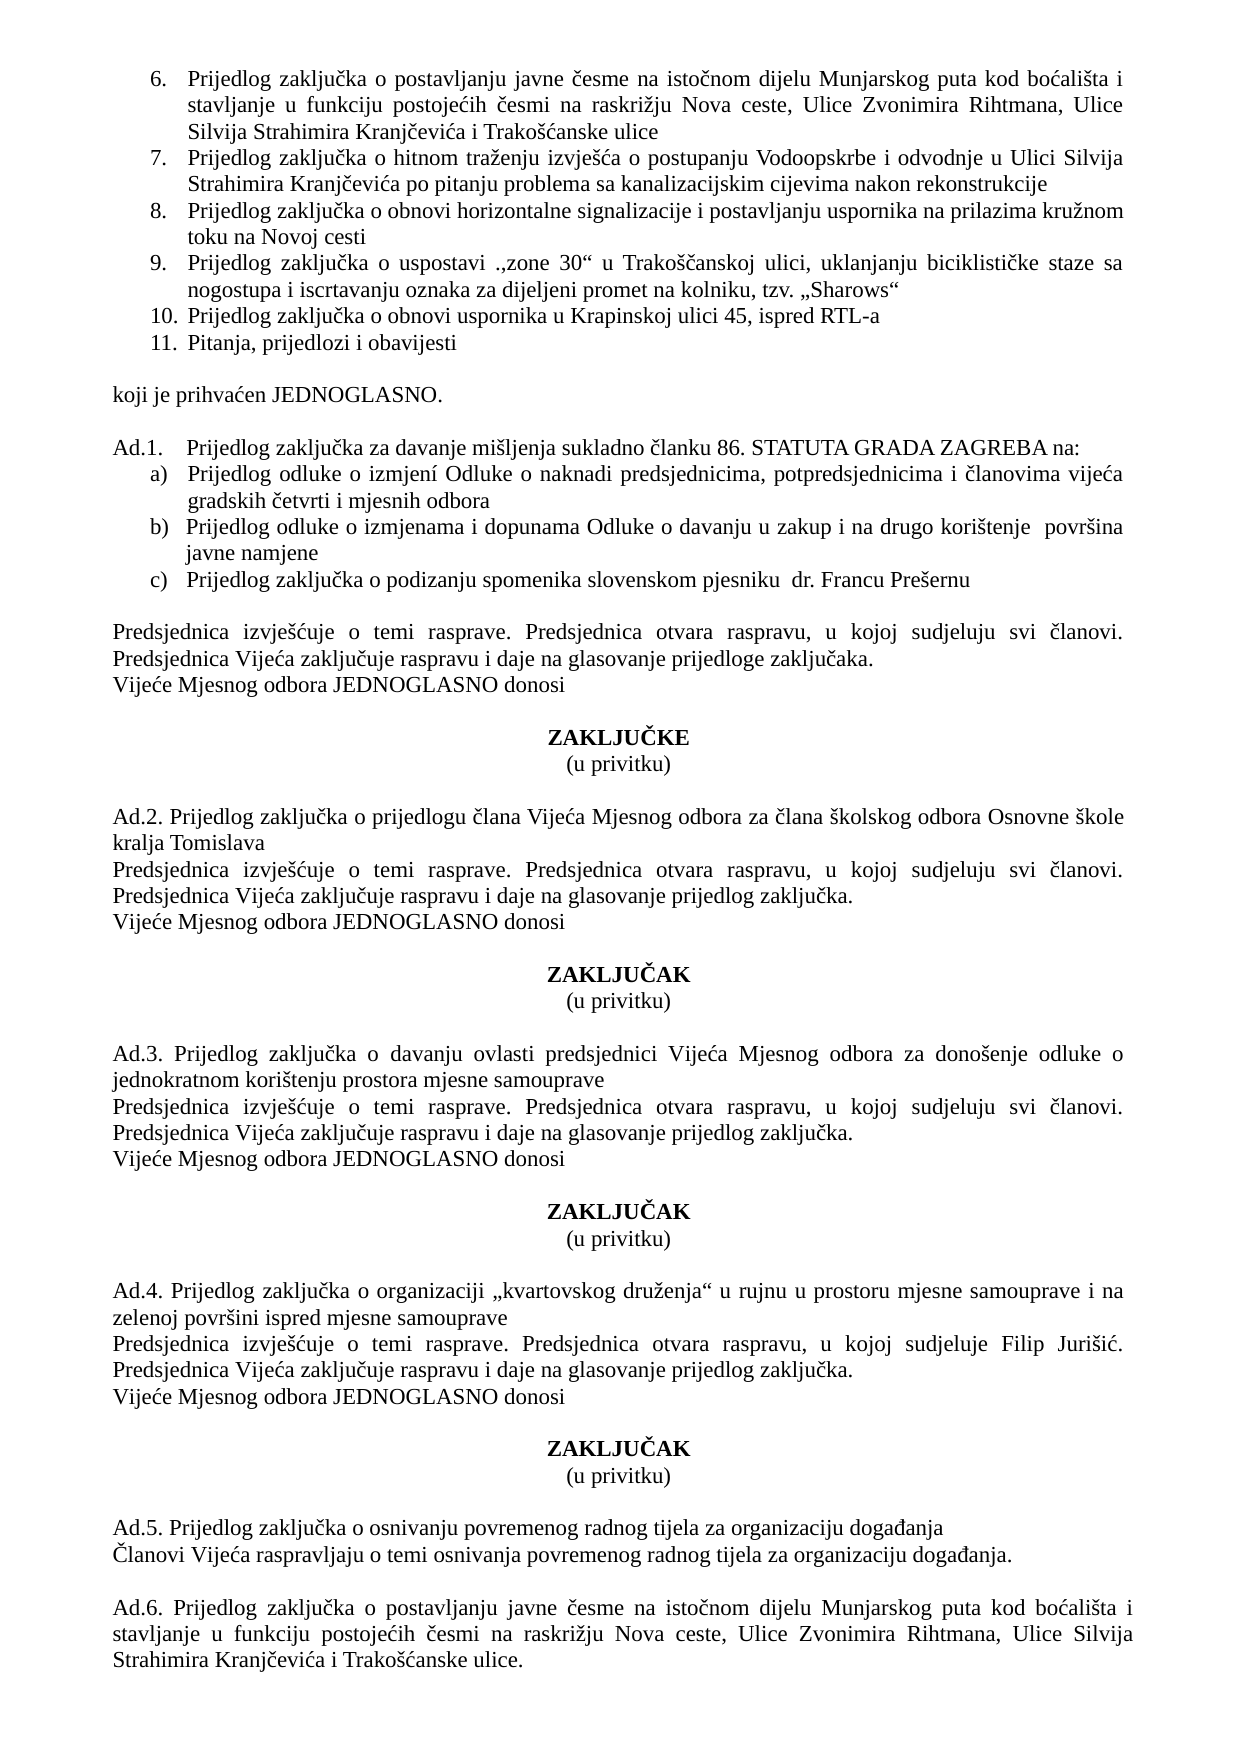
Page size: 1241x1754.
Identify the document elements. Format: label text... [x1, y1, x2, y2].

text Ad.3. Prijedlog zaključka o davanju ovlasti predsjednici Vijeća Mjesnog odbora za donošenje odluke o jednokratnom korištenju prostora mjesne samouprave [112, 1040, 1125, 1093]
text Ad.4. Prijedlog zaključka o organizaciji „kvartovskog druženja“ u rujnu u prostoru mjesne samouprave i na zelenoj površini ispred mjesne samouprave [112, 1277, 1125, 1330]
list Prijedlog zaključka o uspostavi .,zone 30“ u Trakoščanskoj ulici, uklanjanju biciklističke staze sa nogostupa i iscrtavanju oznaka za dijeljeni promet na kolniku, tzv. „Sharows“ [150, 249, 1125, 302]
text Vijeće Mjesnog odbora JEDNOGLASNO donosi [112, 1383, 1125, 1409]
text (u privitku) [112, 750, 1125, 777]
text (u privitku) [112, 1224, 1125, 1251]
text ZAKLJUČKE [112, 724, 1125, 750]
text b) Prijedlog odluke o izmjenama i dopunama Odluke o davanju u zakup i na drugo korištenje površina javne namjene [150, 513, 1125, 566]
text koji je prihvaćen JEDNOGLASNO. [112, 381, 1125, 408]
text Predsjednica izvješćuje o temi rasprave. Predsjednica otvara raspravu, u kojoj sudjeluje Filip Jurišić. Predsjednica Vijeća zaključuje raspravu i daje na glasovanje prijedlog zaključka. [112, 1330, 1125, 1383]
text Predsjednica izvješćuje o temi rasprave. Predsjednica otvara raspravu, u kojoj sudjeluju svi članovi. Predsjednica Vijeća zaključuje raspravu i daje na glasovanje prijedlog zaključka. [112, 1093, 1125, 1146]
text Predsjednica izvješćuje o temi rasprave. Predsjednica otvara raspravu, u kojoj sudjeluju svi članovi. Predsjednica Vijeća zaključuje raspravu i daje na glasovanje prijedlog zaključka. [112, 856, 1125, 908]
text Vijeće Mjesnog odbora JEDNOGLASNO donosi [112, 1146, 1125, 1172]
text Ad.1. Prijedlog zaključka za davanje mišljenja sukladno članku 86. STATUTA GRADA ZAGREBA na: [112, 434, 1125, 460]
text Ad.2. Prijedlog zaključka o prijedlogu člana Vijeća Mjesnog odbora za člana školskog odbora Osnovne škole kralja Tomislava [112, 803, 1125, 856]
list Pitanja, prijedlozi i obavijesti [150, 328, 1125, 355]
text Članovi Vijeća raspravljaju o temi osnivanja povremenog radnog tijela za organizaciju događanja. [112, 1541, 1125, 1567]
text c) Prijedlog zaključka o podizanju spomenika slovenskom pjesniku dr. Francu Prešernu [112, 566, 1125, 592]
text ZAKLJUČAK [112, 1198, 1125, 1224]
text Vijeće Mjesnog odbora JEDNOGLASNO donosi [112, 908, 1125, 935]
text Ad.6. Prijedlog zaključka o postavljanju javne česme na istočnom dijelu Munjarskog puta kod boćališta i stavljanje u funkciju postojećih česmi na raskrižju Nova ceste, Ulice Zvonimira Rihtmana, Ulice Silvija Strahimira Kranjčevića i Trakošćanske ulice. [112, 1593, 1135, 1673]
list Prijedlog zaključka o obnovi uspornika u Krapinskoj ulici 45, ispred RTL-a [150, 302, 1125, 328]
list Prijedlog zaključka o postavljanju javne česme na istočnom dijelu Munjarskog puta kod boćališta i stavljanje u funkciju postojećih česmi na raskrižju Nova ceste, Ulice Zvonimira Rihtmana, Ulice Silvija Strahimira Kranjčevića i Trakošćanske ulice [150, 65, 1125, 144]
list Prijedlog odluke o izmjení Odluke o naknadi predsjednicima, potpredsjednicima i članovima vijeća gradskih četvrti i mjesnih odbora [150, 460, 1125, 513]
text (u privitku) [112, 987, 1125, 1014]
list Prijedlog zaključka o obnovi horizontalne signalizacije i postavljanju uspornika na prilazima kružnom toku na Novoj cesti [150, 197, 1125, 249]
text ZAKLJUČAK [112, 961, 1125, 987]
text Vijeće Mjesnog odbora JEDNOGLASNO donosi [112, 671, 1125, 697]
text (u privitku) [112, 1462, 1125, 1488]
text Predsjednica izvješćuje o temi rasprave. Predsjednica otvara raspravu, u kojoj sudjeluju svi članovi. Predsjednica Vijeća zaključuje raspravu i daje na glasovanje prijedloge zaključaka. [112, 618, 1125, 671]
list Prijedlog zaključka o hitnom traženju izvješća o postupanju Vodoopskrbe i odvodnje u Ulici Silvija Strahimira Kranjčevića po pitanju problema sa kanalizacijskim cijevima nakon rekonstrukcije [150, 144, 1125, 197]
text Ad.5. Prijedlog zaključka o osnivanju povremenog radnog tijela za organizaciju događanja [112, 1514, 1135, 1541]
text ZAKLJUČAK [112, 1435, 1125, 1462]
